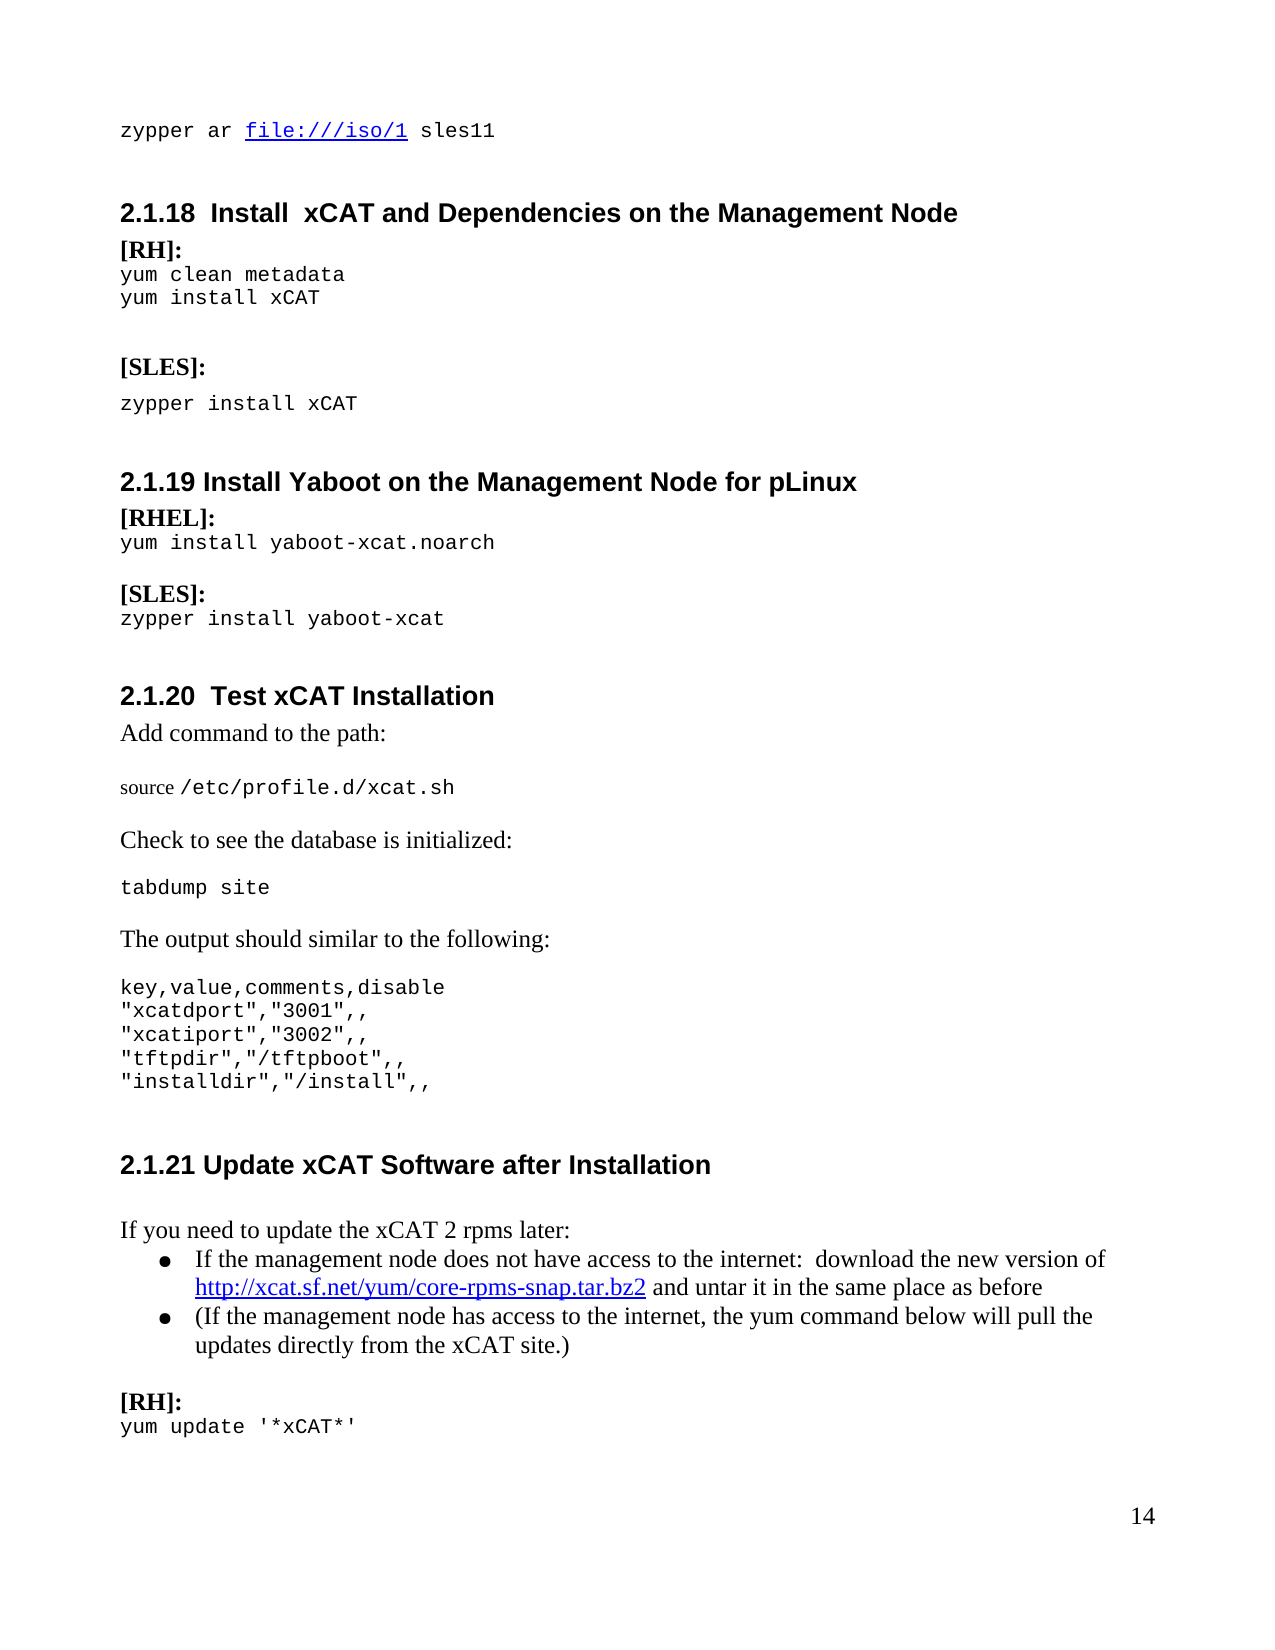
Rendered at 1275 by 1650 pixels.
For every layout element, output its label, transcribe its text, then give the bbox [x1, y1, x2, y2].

list (If the management node has access to the internet, the yum command below will pull the updates directly from the xCAT site.) [157, 1301, 1155, 1359]
text "xcatiport","3002",, [120, 1024, 1155, 1048]
text "installdir","/install",, [120, 1071, 1155, 1095]
text source /etc/profile.d/xcat.sh [120, 775, 1155, 801]
list If the management node does not have access to the internet: download the new version of http://xcat.sf.net/yum/core-rpms-snap.tar.bz2 and untar it in the same place as before [157, 1244, 1155, 1301]
text Check to see the database is initialized: [120, 825, 1155, 853]
subtitle Test xCAT Installation [120, 680, 1155, 712]
text "xcatdport","3001",, [120, 1000, 1155, 1024]
text key,value,comments,disable [120, 977, 1155, 1000]
text zypper ar file:///iso/1 sles11 [120, 120, 1155, 144]
text [RH]: [120, 1387, 1155, 1416]
text zypper install yaboot-xcat [120, 608, 1155, 632]
text yum clean metadata [120, 264, 1155, 287]
subtitle Update xCAT Software after Installation [120, 1149, 1155, 1180]
text The output should similar to the following: [120, 924, 1155, 953]
text If you need to update the xCAT 2 rpms later: [120, 1215, 1155, 1244]
text [RH]: [120, 235, 1155, 264]
text [RHEL]: [120, 503, 1155, 532]
text yum update '*xCAT*' [120, 1416, 1155, 1440]
text tabdump site [120, 877, 1155, 901]
subtitle Install Yaboot on the Management Node for pLinux [120, 466, 1155, 497]
text [SLES]: [120, 352, 1155, 381]
text yum install yaboot-xcat.noarch [120, 532, 1155, 556]
text zypper install xCAT [120, 393, 1155, 417]
subtitle Install xCAT and Dependencies on the Management Node [120, 197, 1155, 229]
text Add command to the path: [120, 718, 1155, 747]
text yum install xCAT [120, 287, 1155, 311]
text [SLES]: [120, 579, 1155, 608]
text "tftpdir","/tftpboot",, [120, 1048, 1155, 1071]
